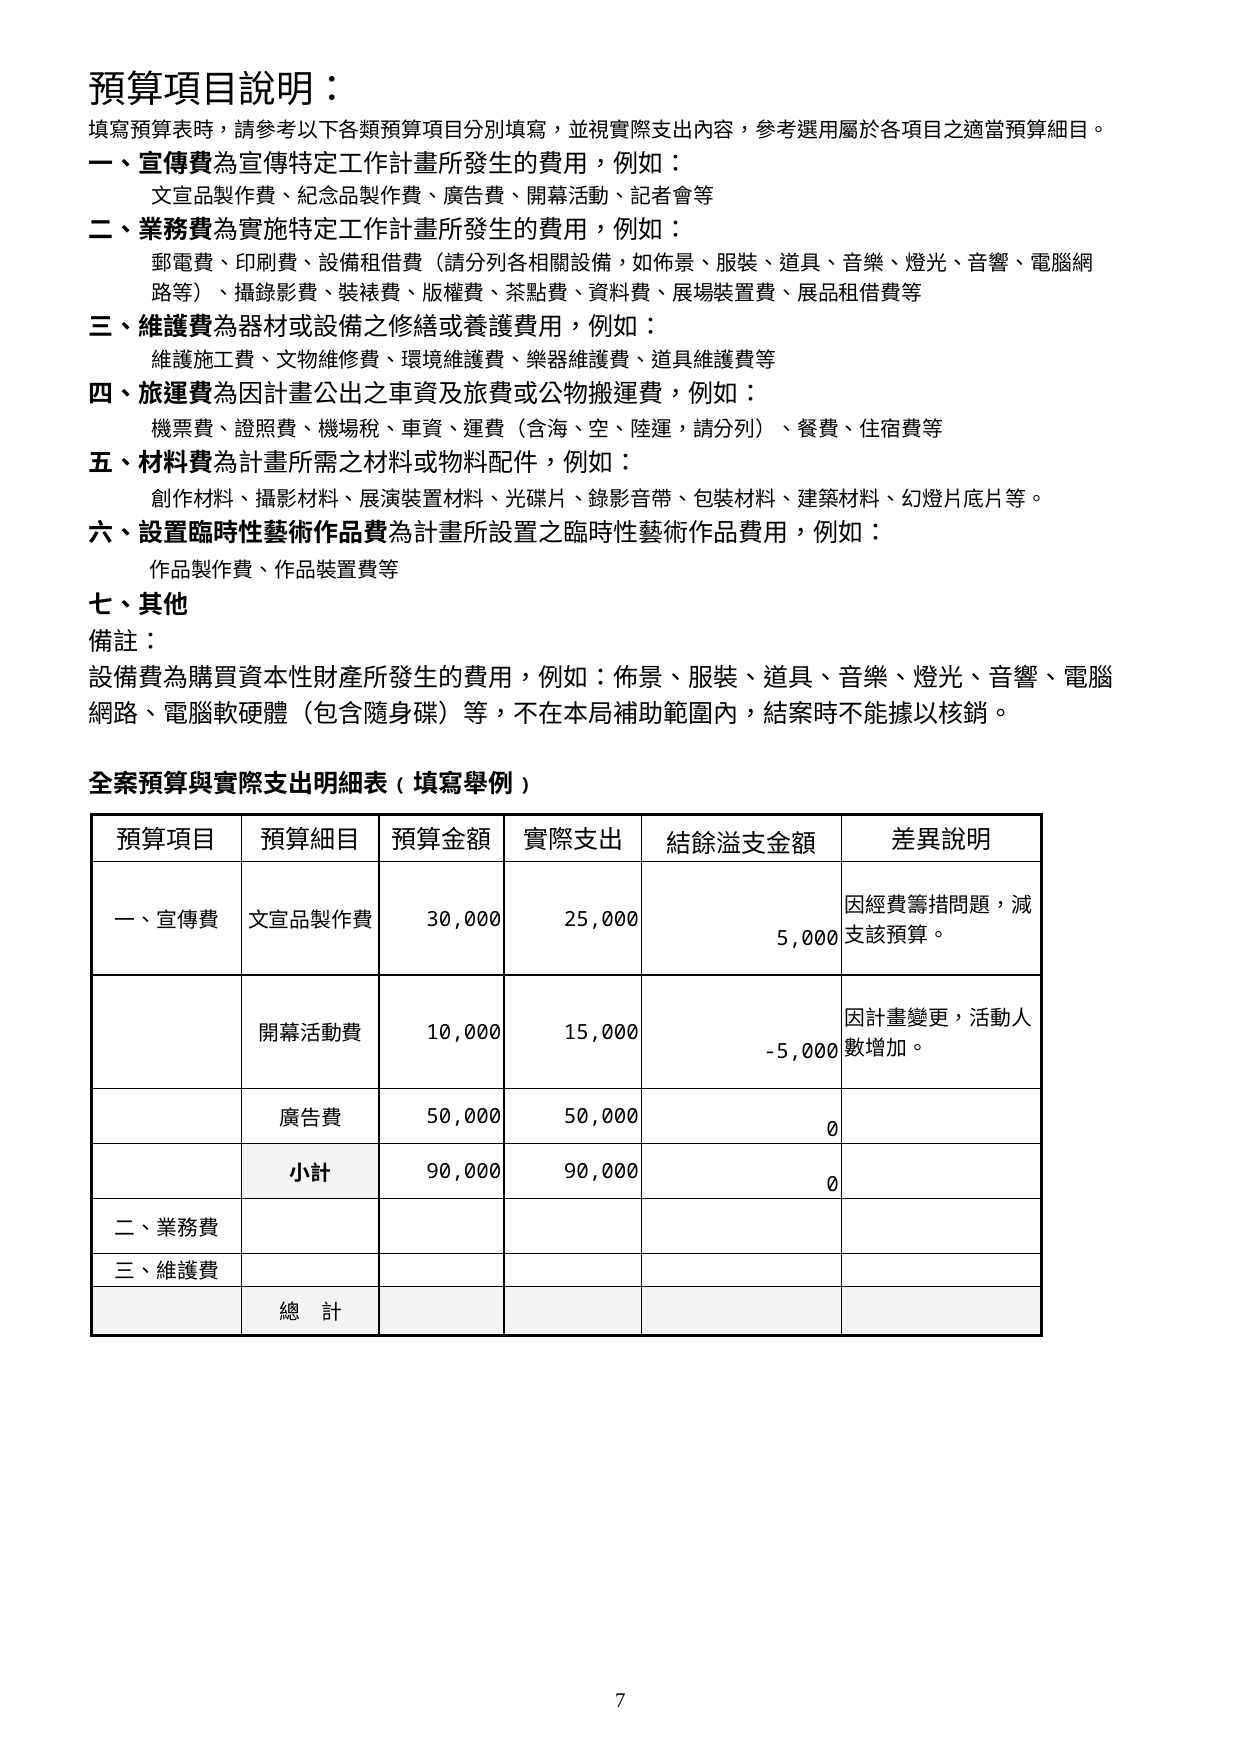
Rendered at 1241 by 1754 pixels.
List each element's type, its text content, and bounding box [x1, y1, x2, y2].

table_header 預算細目 [242, 816, 378, 861]
table_cell [505, 1287, 641, 1333]
table_cell 一、宣傳費 [93, 862, 241, 974]
table_cell 90,000 [380, 1144, 503, 1198]
text 創作材料、攝影材料、展演裝置材料、光碟片、錄影音帶、包裝材料、建築材料、幻燈片底片等。 [151, 479, 1095, 512]
table_cell 10,000 [380, 976, 503, 1088]
table_cell 0 [642, 1144, 841, 1198]
text 設備費為購買資本性財產所發生的費用，例如：佈景、服裝、道具、音樂、燈光、音響、電腦網路、電腦軟硬體（包含隨身碟）等，不在本局補助範圍內，結案時不能據以核銷。 [89, 657, 1119, 730]
table_cell 因計畫變更，活動人數增加。 [842, 976, 1040, 1088]
text 填寫預算表時，請參考以下各類預算項目分別填寫，並視實際支出內容，參考選用屬於各項目之適當預算細目。 [89, 113, 1095, 143]
table_cell 30,000 [380, 862, 503, 974]
table_cell [842, 1254, 1040, 1286]
table_cell [642, 1199, 841, 1253]
table_cell [380, 1254, 503, 1286]
table_cell 總 計 [242, 1287, 378, 1333]
table_header 結餘溢支金額 [642, 816, 841, 861]
text 四、旅運費為因計畫公出之車資及旅費或公物搬運費，例如： [76, 373, 1095, 409]
table_cell 小計 [242, 1144, 378, 1198]
table_cell [842, 1199, 1040, 1253]
text 機票費、證照費、機場稅、車資、運費（含海、空、陸運，請分列）、餐費、住宿費等 [76, 409, 1095, 443]
table_cell 90,000 [505, 1144, 641, 1198]
table_cell 廣告費 [242, 1089, 378, 1143]
table_cell [380, 1199, 503, 1253]
text 文宣品製作費、紀念品製作費、廣告費、開幕活動、記者會等 [151, 180, 1095, 210]
table_cell [642, 1287, 841, 1333]
table_cell 5,000 [642, 862, 841, 974]
table_cell [242, 1199, 378, 1253]
text 全案預算與實際支出明細表﹙填寫舉例﹚ [89, 764, 1152, 800]
table_header 預算金額 [380, 816, 503, 861]
table_cell [380, 1287, 503, 1333]
text 預算項目說明： [76, 59, 1095, 113]
table_cell 50,000 [380, 1089, 503, 1143]
table_header 預算項目 [93, 816, 241, 861]
text 備註： [89, 621, 1119, 657]
text 三、維護費為器材或設備之修繕或養護費用，例如： [76, 307, 1095, 343]
table_cell 二、業務費 [93, 1199, 241, 1253]
text 二、業務費為實施特定工作計畫所發生的費用，例如： [76, 210, 1095, 246]
table_cell 25,000 [505, 862, 641, 974]
table_cell [842, 1089, 1040, 1143]
text 五、材料費為計畫所需之材料或物料配件，例如： [76, 443, 1095, 479]
table_cell 50,000 [505, 1089, 641, 1143]
text 六、設置臨時性藝術作品費為計畫所設置之臨時性藝術作品費用，例如： [89, 512, 1095, 548]
text 作品製作費、作品裝置費等 [89, 548, 1095, 585]
table_cell [93, 1287, 241, 1333]
table_cell [505, 1254, 641, 1286]
table_cell 因經費籌措問題，減支該預算。 [842, 862, 1040, 974]
table_cell 0 [642, 1089, 841, 1143]
table_cell [93, 1089, 241, 1143]
table_cell [93, 976, 241, 1088]
text 維護施工費、文物維修費、環境維護費、樂器維護費、道具維護費等 [76, 343, 1095, 373]
text 七、其他 [89, 585, 1095, 621]
table_cell [842, 1287, 1040, 1333]
table_cell -5,000 [642, 976, 841, 1088]
table_header 實際支出 [505, 816, 641, 861]
table_header 差異說明 [842, 816, 1040, 861]
table_cell 三、維護費 [93, 1254, 241, 1286]
text 一、宣傳費為宣傳特定工作計畫所發生的費用，例如： [76, 143, 1095, 180]
text 郵電費、印刷費、設備租借費（請分列各相關設備，如佈景、服裝、道具、音樂、燈光、音響、電腦網路等）、攝錄影費、裝裱費、版權費、茶點費、資料費、展場裝置費、展品租借費等 [151, 246, 1095, 307]
table_cell 文宣品製作費 [242, 862, 378, 974]
table_cell 開幕活動費 [242, 976, 378, 1088]
table_cell [505, 1199, 641, 1253]
table_cell [242, 1254, 378, 1286]
table_cell [93, 1144, 241, 1198]
table_cell [642, 1254, 841, 1286]
table_cell 15,000 [505, 976, 641, 1088]
table_cell [842, 1144, 1040, 1198]
